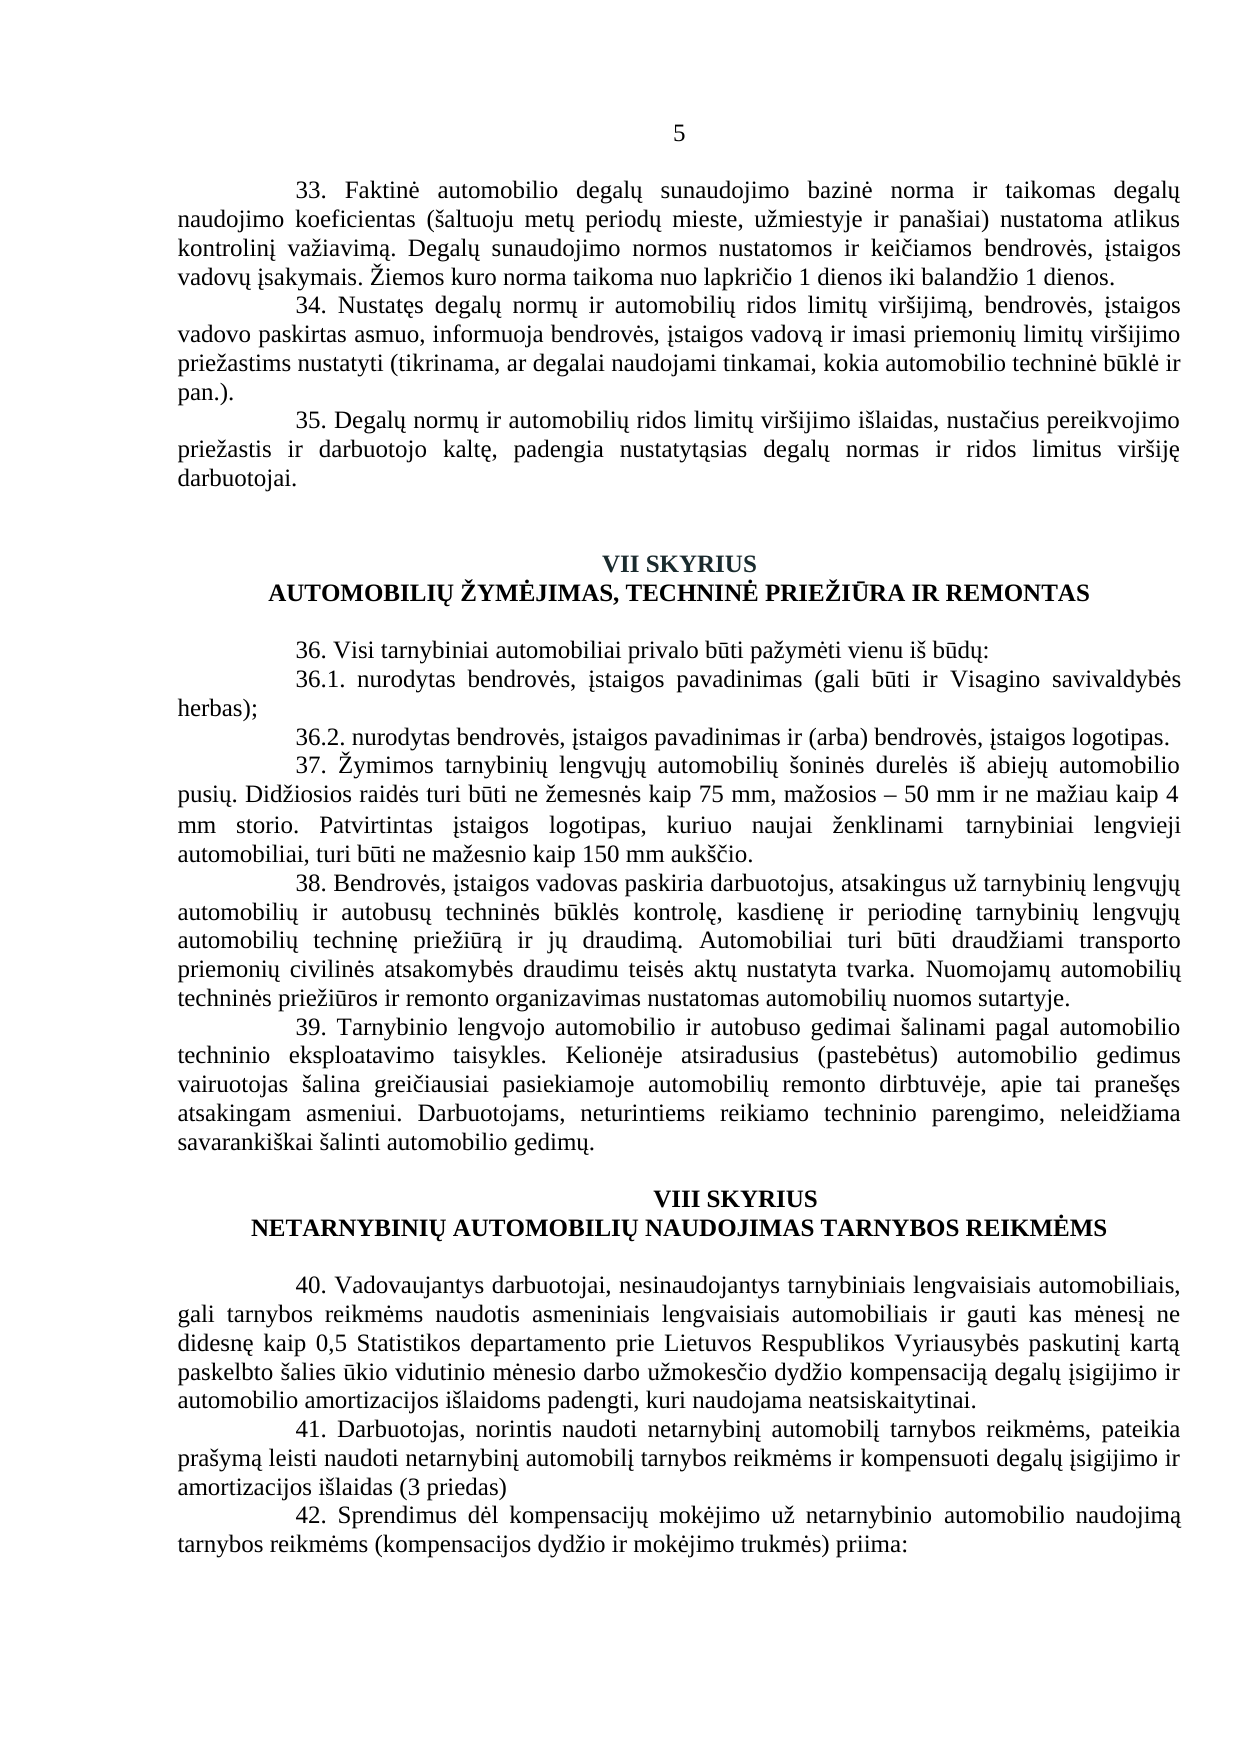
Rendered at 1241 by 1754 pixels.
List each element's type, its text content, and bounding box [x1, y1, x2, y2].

text 38. Bendrovės, įstaigos vadovas paskiria darbuotojus, atsakingus už tarnybinių lengvųjų automobilių ir autobusų techninės būklės kontrolę, kasdienę ir periodinę tarnybinių lengvųjų automobilių techninę priežiūrą ir jų draudimą. Automobiliai turi būti draudžiami transporto priemonių civilinės atsakomybės draudimu teisės aktų nustatyta tvarka. Nuomojamų automobilių techninės priežiūros ir remonto organizavimas nustatomas automobilių nuomos sutartyje. [177, 868, 1181, 1012]
text VIII SKYRIUS [177, 1184, 1181, 1213]
text 35. Degalų normų ir automobilių ridos limitų viršijimo išlaidas, nustačius pereikvojimo priežastis ir darbuotojo kaltę, padengia nustatytąsias degalų normas ir ridos limitus viršiję darbuotojai. [177, 406, 1181, 492]
text 36.2. nurodytas bendrovės, įstaigos pavadinimas ir (arba) bendrovės, įstaigos logotipas. [177, 722, 1181, 751]
text 36.1. nurodytas bendrovės, įstaigos pavadinimas (gali būti ir Visagino savivaldybės herbas); [177, 664, 1181, 722]
text 41. Darbuotojas, norintis naudoti netarnybinį automobilį tarnybos reikmėms, pateikia prašymą leisti naudoti netarnybinį automobilį tarnybos reikmėms ir kompensuoti degalų įsigijimo ir amortizacijos išlaidas (3 priedas) [177, 1414, 1181, 1501]
text VII SKYRIUS [177, 549, 1181, 578]
text 33. Faktinė automobilio degalų sunaudojimo bazinė norma ir taikomas degalų naudojimo koeficientas (šaltuoju metų periodų mieste, užmiestyje ir panašiai) nustatoma atlikus kontrolinį važiavimą. Degalų sunaudojimo normos nustatomos ir keičiamos bendrovės, įstaigos vadovų įsakymais. Žiemos kuro norma taikoma nuo lapkričio 1 dienos iki balandžio 1 dienos. [177, 176, 1181, 291]
text 37. Žymimos tarnybinių lengvųjų automobilių šoninės durelės iš abiejų automobilio pusių. Didžiosios raidės turi būti ne žemesnės kaip 75 mm, mažosios – 50 mm ir ne mažiau kaip 4 mm storio. Patvirtintas įstaigos logotipas, kuriuo naujai ženklinami tarnybiniai lengvieji automobiliai, turi būti ne mažesnio kaip 150 mm aukščio. [177, 751, 1181, 868]
text 42. Sprendimus dėl kompensacijų mokėjimo už netarnybinio automobilio naudojimą tarnybos reikmėms (kompensacijos dydžio ir mokėjimo trukmės) priima: [177, 1501, 1181, 1558]
text 36. Visi tarnybiniai automobiliai privalo būti pažymėti vienu iš būdų: [177, 636, 1181, 664]
text AUTOMOBILIŲ ŽYMĖJIMAS, TECHNINĖ PRIEŽIŪRA IR REMONTAS [177, 578, 1181, 607]
text NETARNYBINIŲ AUTOMOBILIŲ NAUDOJIMAS TARNYBOS REIKMĖMS [177, 1213, 1181, 1242]
text 34. Nustatęs degalų normų ir automobilių ridos limitų viršijimą, bendrovės, įstaigos vadovo paskirtas asmuo, informuoja bendrovės, įstaigos vadovą ir imasi priemonių limitų viršijimo priežastims nustatyti (tikrinama, ar degalai naudojami tinkamai, kokia automobilio techninė būklė ir pan.). [177, 291, 1181, 406]
text 40. Vadovaujantys darbuotojai, nesinaudojantys tarnybiniais lengvaisiais automobiliais, gali tarnybos reikmėms naudotis asmeniniais lengvaisiais automobiliais ir gauti kas mėnesį ne didesnę kaip 0,5 Statistikos departamento prie Lietuvos Respublikos Vyriausybės paskutinį kartą paskelbto šalies ūkio vidutinio mėnesio darbo užmokesčio dydžio kompensaciją degalų įsigijimo ir automobilio amortizacijos išlaidoms padengti, kuri naudojama neatsiskaitytinai. [177, 1271, 1181, 1414]
text 39. Tarnybinio lengvojo automobilio ir autobuso gedimai šalinami pagal automobilio techninio eksploatavimo taisykles. Kelionėje atsiradusius (pastebėtus) automobilio gedimus vairuotojas šalina greičiausiai pasiekiamoje automobilių remonto dirbtuvėje, apie tai pranešęs atsakingam asmeniui. Darbuotojams, neturintiems reikiamo techninio parengimo, neleidžiama savarankiškai šalinti automobilio gedimų. [177, 1012, 1181, 1156]
